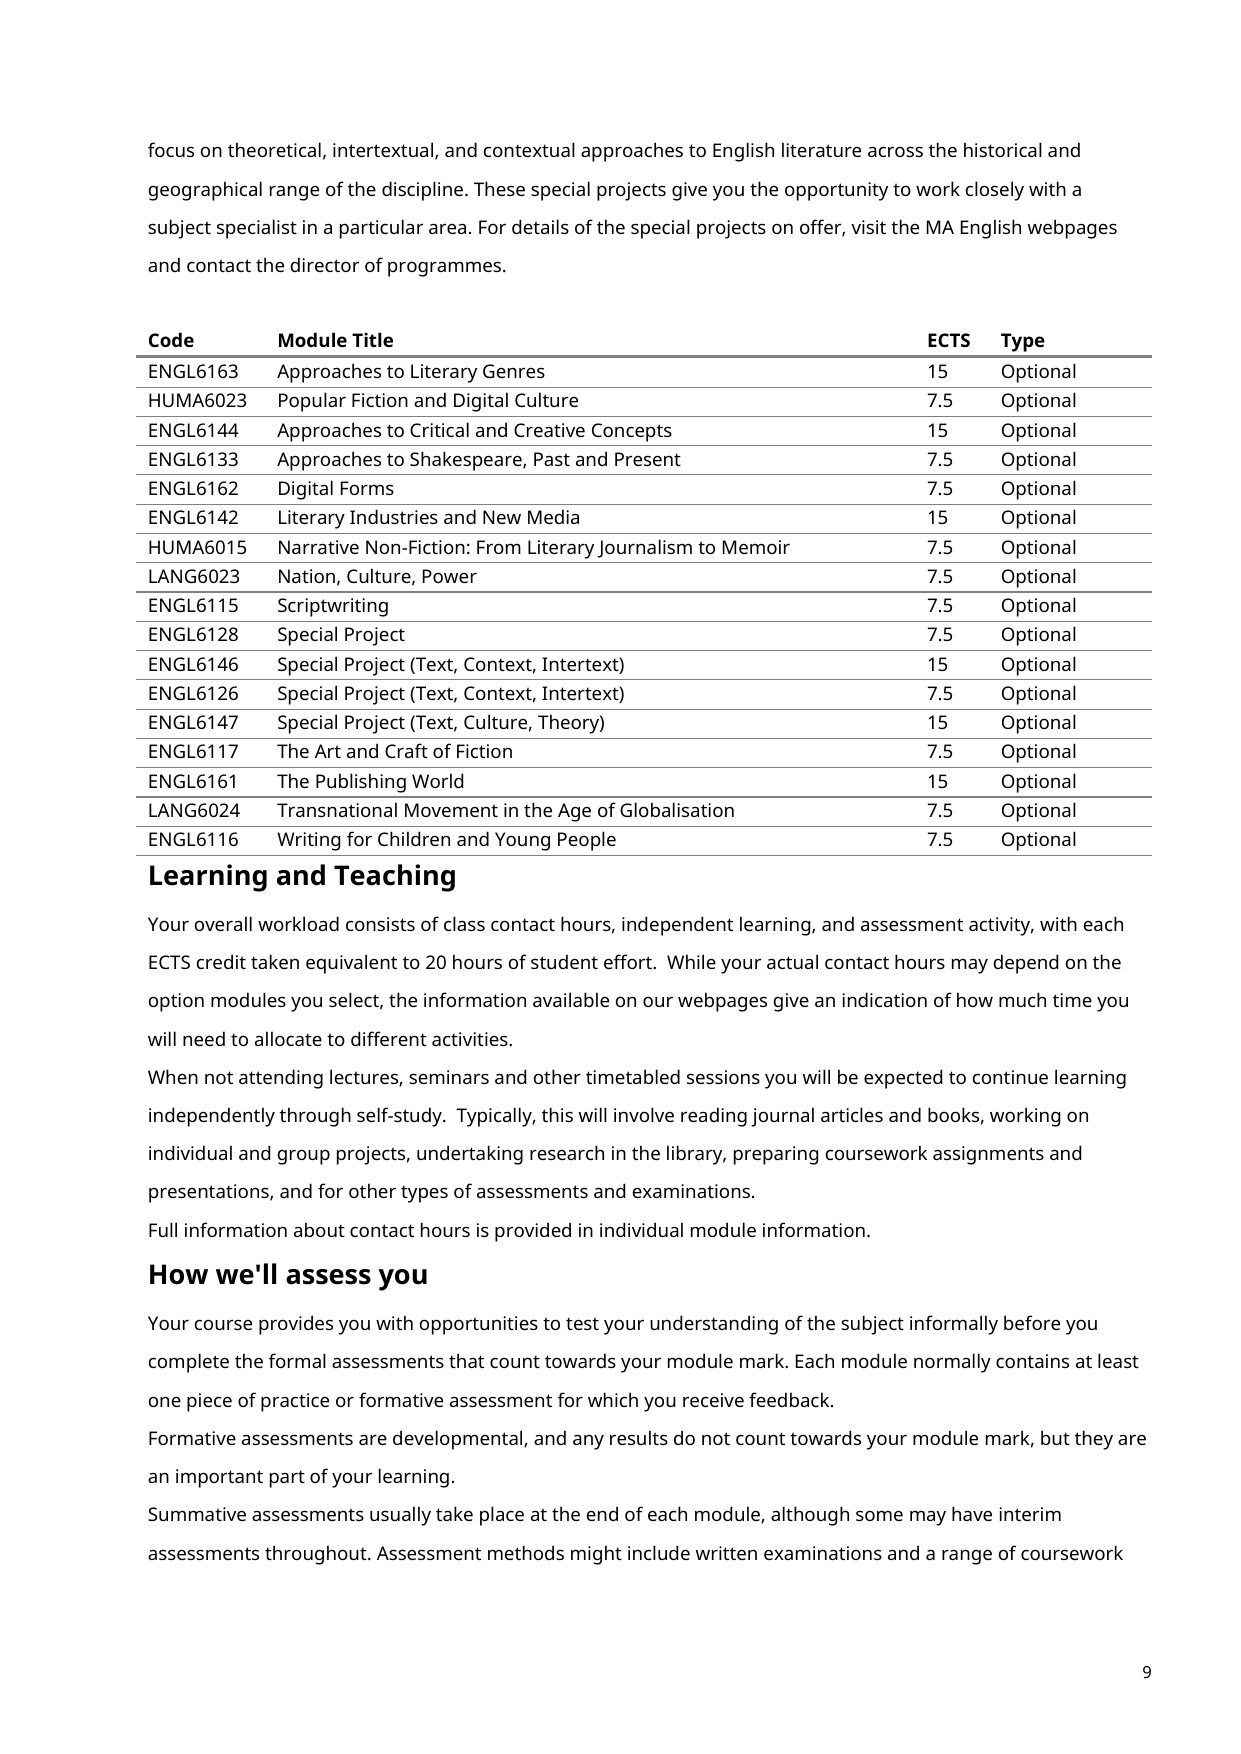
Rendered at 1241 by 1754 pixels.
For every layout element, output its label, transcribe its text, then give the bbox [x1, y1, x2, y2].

text Full information about contact hours is provided in individual module information. [148, 1217, 1152, 1243]
table_cell ENGL6133 [136, 446, 266, 474]
table_cell 15 [916, 710, 989, 738]
table_cell Module Title [266, 327, 916, 355]
table_cell Optional [989, 680, 1152, 708]
text Summative assessments usually take place at the end of each module, although some may have interim assessments throughout. Assessment methods might include written examinations and a range of coursework [148, 1502, 1152, 1566]
table_cell ECTS [916, 327, 989, 355]
table_cell Optional [989, 417, 1152, 445]
table_cell 7.5 [916, 388, 989, 416]
table_cell 7.5 [916, 827, 989, 855]
table_cell LANG6023 [136, 563, 266, 591]
table_cell The Art and Craft of Fiction [266, 739, 916, 767]
table_cell Approaches to Shakespeare, Past and Present [266, 446, 916, 474]
table_cell Optional [989, 358, 1152, 387]
table_cell 15 [916, 651, 989, 679]
table_cell 7.5 [916, 563, 989, 591]
table_cell ENGL6116 [136, 827, 266, 855]
table_cell Optional [989, 651, 1152, 679]
table_cell Code [136, 327, 266, 355]
table_cell Transnational Movement in the Age of Globalisation [266, 798, 916, 826]
table_cell Optional [989, 593, 1152, 621]
table_cell ENGL6162 [136, 475, 266, 504]
table_cell Popular Fiction and Digital Culture [266, 388, 916, 416]
table_cell Type [989, 327, 1152, 355]
table_cell ENGL6117 [136, 739, 266, 767]
table_cell Optional [989, 768, 1152, 796]
table_cell ENGL6128 [136, 622, 266, 650]
table_cell HUMA6023 [136, 388, 266, 416]
table_cell Optional [989, 388, 1152, 416]
table_cell Special Project (Text, Context, Intertext) [266, 651, 916, 679]
table_cell Optional [989, 827, 1152, 855]
table_cell The Publishing World [266, 768, 916, 796]
table_cell Nation, Culture, Power [266, 563, 916, 591]
table_cell ENGL6126 [136, 680, 266, 708]
table_cell Optional [989, 622, 1152, 650]
table_cell Writing for Children and Young People [266, 827, 916, 855]
table_cell HUMA6015 [136, 534, 266, 562]
table_cell Optional [989, 505, 1152, 533]
table_cell ENGL6142 [136, 505, 266, 533]
table_cell 7.5 [916, 798, 989, 826]
table_cell 7.5 [916, 475, 989, 504]
text Your overall workload consists of class contact hours, independent learning, and assessment activity, with each ECTS credit taken equivalent to 20 hours of student effort. While your actual contact hours may depend on the option modules you select, the information available on our webpages give an indication of how much time you will need to allocate to different activities. [148, 911, 1152, 1051]
table_cell Optional [989, 534, 1152, 562]
table_cell 7.5 [916, 446, 989, 474]
table_cell 15 [916, 417, 989, 445]
table_cell 7.5 [916, 622, 989, 650]
table_cell Digital Forms [266, 475, 916, 504]
table_cell Approaches to Critical and Creative Concepts [266, 417, 916, 445]
table_cell 7.5 [916, 593, 989, 621]
table_cell Special Project (Text, Culture, Theory) [266, 710, 916, 738]
table_cell 7.5 [916, 680, 989, 708]
table_cell Literary Industries and New Media [266, 505, 916, 533]
subtitle How we'll assess you [148, 1255, 1152, 1292]
table_cell Approaches to Literary Genres [266, 358, 916, 387]
table_cell Optional [989, 739, 1152, 767]
text When not attending lectures, seminars and other timetabled sessions you will be expected to continue learning independently through self-study. Typically, this will involve reading journal articles and books, working on individual and group projects, undertaking research in the library, preparing coursework assignments and presentations, and for other types of assessments and examinations. [148, 1064, 1152, 1204]
table_cell Narrative Non-Fiction: From Literary Journalism to Memoir [266, 534, 916, 562]
table_cell Optional [989, 446, 1152, 474]
table_cell Optional [989, 798, 1152, 826]
table_cell 15 [916, 358, 989, 387]
table_cell 7.5 [916, 739, 989, 767]
text Your course provides you with opportunities to test your understanding of the subject informally before you complete the formal assessments that count towards your module mark. Each module normally contains at least one piece of practice or formative assessment for which you receive feedback. [148, 1311, 1152, 1413]
table_cell LANG6024 [136, 798, 266, 826]
subtitle Learning and Teaching [148, 856, 1152, 893]
table_cell ENGL6115 [136, 593, 266, 621]
table_cell 15 [916, 505, 989, 533]
table_cell Scriptwriting [266, 593, 916, 621]
table_cell 15 [916, 768, 989, 796]
table_cell ENGL6144 [136, 417, 266, 445]
text Formative assessments are developmental, and any results do not count towards your module mark, but they are an important part of your learning. [148, 1425, 1152, 1489]
table_cell ENGL6147 [136, 710, 266, 738]
table_cell focus on theoretical, intertextual, and contextual approaches to English literature across the historical and geographical range of the discipline. These special projects give you the opportunity to work closely with a subject specialist in a particular area. For details of the special projects on offer, visit the MA English webpages and contact the director of programmes. [136, 137, 1152, 327]
table_cell Optional [989, 710, 1152, 738]
table_cell Optional [989, 563, 1152, 591]
table_cell Optional [989, 475, 1152, 504]
table_cell Special Project (Text, Context, Intertext) [266, 680, 916, 708]
table_cell Special Project [266, 622, 916, 650]
table_cell ENGL6161 [136, 768, 266, 796]
table_cell ENGL6146 [136, 651, 266, 679]
table_cell 7.5 [916, 534, 989, 562]
table_cell ENGL6163 [136, 358, 266, 387]
